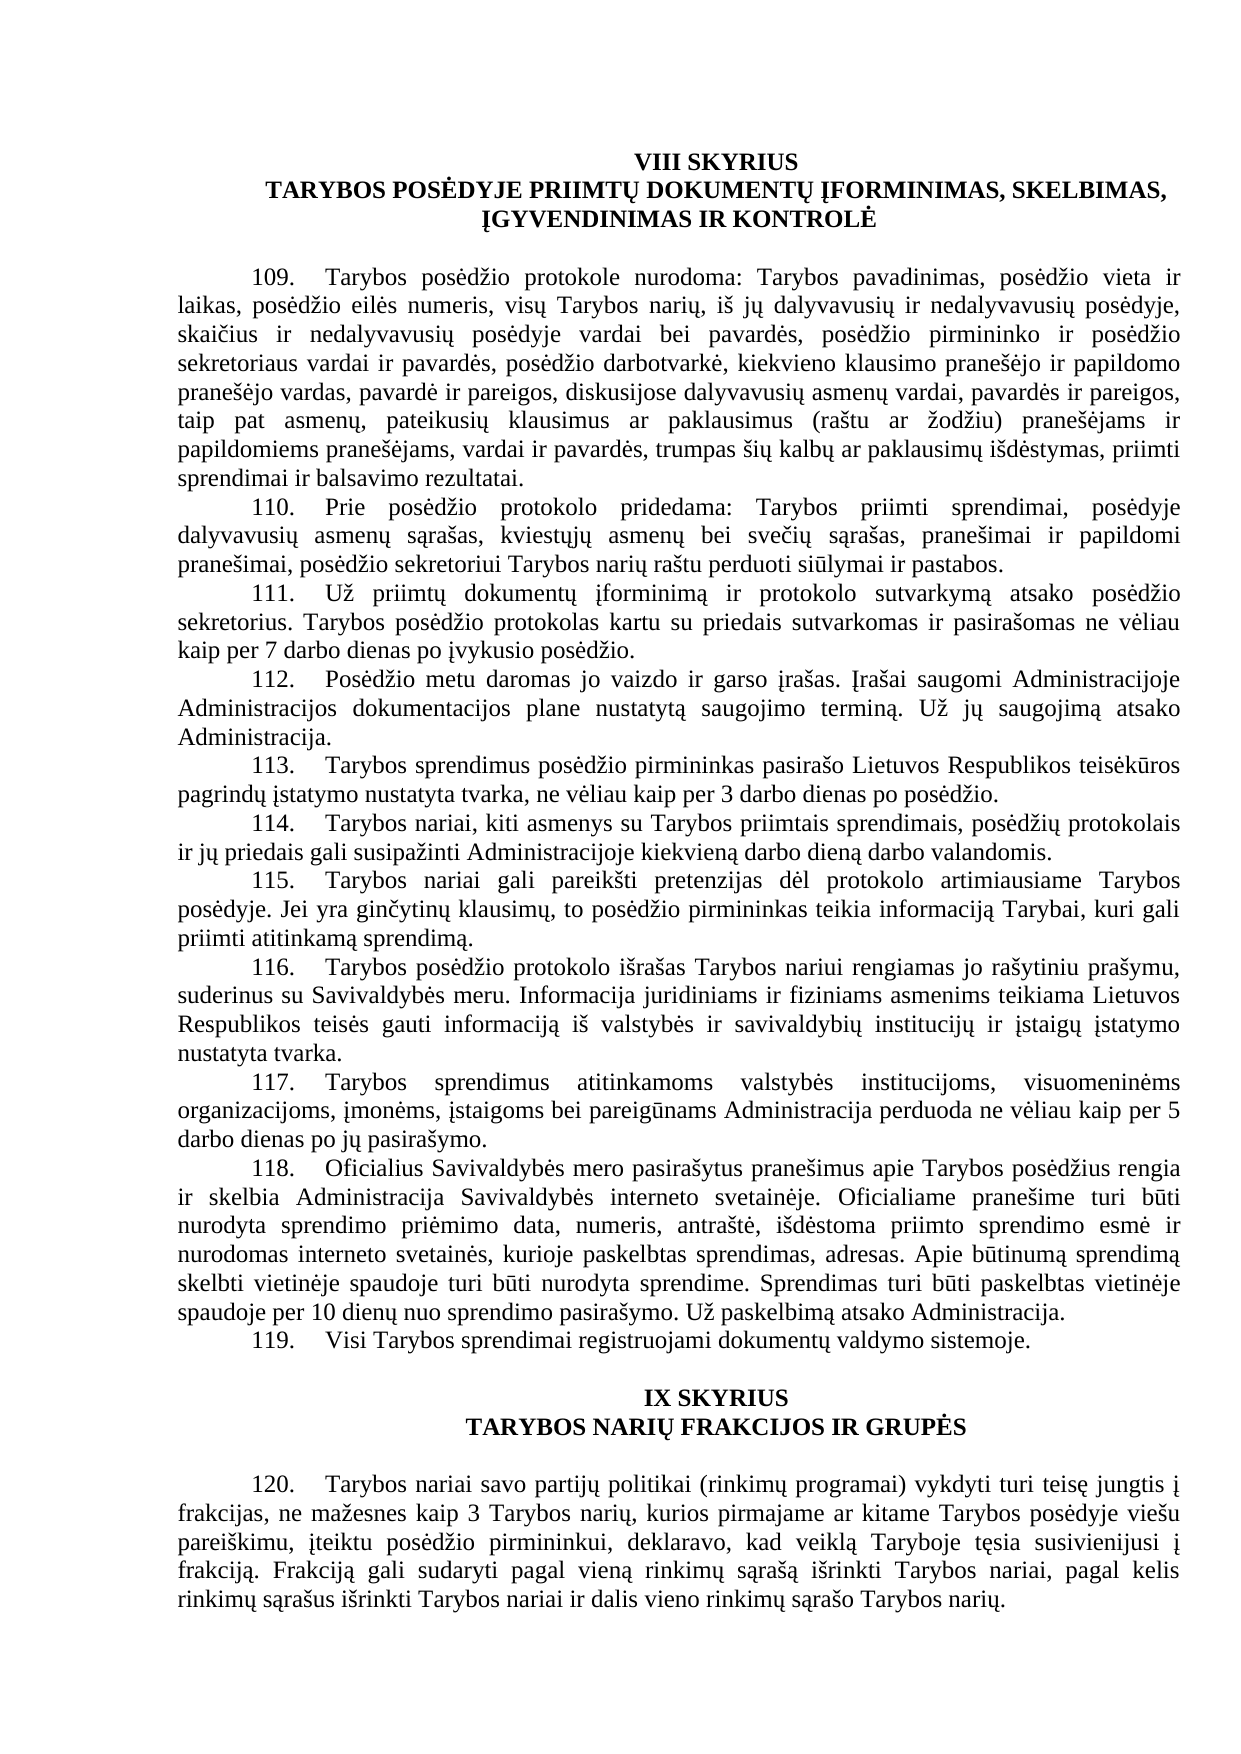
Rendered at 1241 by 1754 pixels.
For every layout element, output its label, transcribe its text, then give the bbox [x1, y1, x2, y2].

text 116. Tarybos posėdžio protokolo išrašas Tarybos nariui rengiamas jo rašytiniu prašymu, suderinus su Savivaldybės meru. Informacija juridiniams ir fiziniams asmenims teikiama Lietuvos Respublikos teisės gauti informaciją iš valstybės ir savivaldybių institucijų ir įstaigų įstatymo nustatyta tvarka. [177, 952, 1181, 1067]
text IX SKYRIUS [177, 1383, 1181, 1412]
text TARYBOS POSĖDYJE PRIIMTŲ DOKUMENTŲ ĮFORMINIMAS, SKELBIMAS, ĮGYVENDINIMAS IR KONTROLĖ [177, 176, 1181, 233]
text TARYBOS NARIŲ FRAKCIJOS IR GRUPĖS [177, 1412, 1181, 1441]
text 120. Tarybos nariai savo partijų politikai (rinkimų programai) vykdyti turi teisę jungtis į frakcijas, ne mažesnes kaip 3 Tarybos narių, kurios pirmajame ar kitame Tarybos posėdyje viešu pareiškimu, įteiktu posėdžio pirmininkui, deklaravo, kad veiklą Taryboje tęsia susivienijusi į frakciją. Frakciją gali sudaryti pagal vieną rinkimų sąrašą išrinkti Tarybos nariai, pagal kelis rinkimų sąrašus išrinkti Tarybos nariai ir dalis vieno rinkimų sąrašo Tarybos narių. [177, 1469, 1181, 1613]
text VIII SKYRIUS [177, 147, 1181, 176]
text 109. Tarybos posėdžio protokole nurodoma: Tarybos pavadinimas, posėdžio vieta ir laikas, posėdžio eilės numeris, visų Tarybos narių, iš jų dalyvavusių ir nedalyvavusių posėdyje, skaičius ir nedalyvavusių posėdyje vardai bei pavardės, posėdžio pirmininko ir posėdžio sekretoriaus vardai ir pavardės, posėdžio darbotvarkė, kiekvieno klausimo pranešėjo ir papildomo pranešėjo vardas, pavardė ir pareigos, diskusijose dalyvavusių asmenų vardai, pavardės ir pareigos, taip pat asmenų, pateikusių klausimus ar paklausimus (raštu ar žodžiu) pranešėjams ir papildomiems pranešėjams, vardai ir pavardės, trumpas šių kalbų ar paklausimų išdėstymas, priimti sprendimai ir balsavimo rezultatai. [177, 262, 1181, 492]
text 117. Tarybos sprendimus atitinkamoms valstybės institucijoms, visuomeninėms organizacijoms, įmonėms, įstaigoms bei pareigūnams Administracija perduoda ne vėliau kaip per 5 darbo dienas po jų pasirašymo. [177, 1067, 1181, 1153]
text 118. Oficialius Savivaldybės mero pasirašytus pranešimus apie Tarybos posėdžius rengia ir skelbia Administracija Savivaldybės interneto svetainėje. Oficialiame pranešime turi būti nurodyta sprendimo priėmimo data, numeris, antraštė, išdėstoma priimto sprendimo esmė ir nurodomas interneto svetainės, kurioje paskelbtas sprendimas, adresas. Apie būtinumą sprendimą skelbti vietinėje spaudoje turi būti nurodyta sprendime. Sprendimas turi būti paskelbtas vietinėje spaudoje per 10 dienų nuo sprendimo pasirašymo. Už paskelbimą atsako Administracija. [177, 1153, 1181, 1326]
text 114. Tarybos nariai, kiti asmenys su Tarybos priimtais sprendimais, posėdžių protokolais ir jų priedais gali susipažinti Administracijoje kiekvieną darbo dieną darbo valandomis. [177, 808, 1181, 866]
text 115. Tarybos nariai gali pareikšti pretenzijas dėl protokolo artimiausiame Tarybos posėdyje. Jei yra ginčytinų klausimų, to posėdžio pirmininkas teikia informaciją Tarybai, kuri gali priimti atitinkamą sprendimą. [177, 866, 1181, 952]
text 111. Už priimtų dokumentų įforminimą ir protokolo sutvarkymą atsako posėdžio sekretorius. Tarybos posėdžio protokolas kartu su priedais sutvarkomas ir pasirašomas ne vėliau kaip per 7 darbo dienas po įvykusio posėdžio. [177, 578, 1181, 664]
text 113. Tarybos sprendimus posėdžio pirmininkas pasirašo Lietuvos Respublikos teisėkūros pagrindų įstatymo nustatyta tvarka, ne vėliau kaip per 3 darbo dienas po posėdžio. [177, 751, 1181, 808]
text 110. Prie posėdžio protokolo pridedama: Tarybos priimti sprendimai, posėdyje dalyvavusių asmenų sąrašas, kviestųjų asmenų bei svečių sąrašas, pranešimai ir papildomi pranešimai, posėdžio sekretoriui Tarybos narių raštu perduoti siūlymai ir pastabos. [177, 492, 1181, 578]
text 119. Visi Tarybos sprendimai registruojami dokumentų valdymo sistemoje. [177, 1326, 1181, 1354]
text 112. Posėdžio metu daromas jo vaizdo ir garso įrašas. Įrašai saugomi Administracijoje Administracijos dokumentacijos plane nustatytą saugojimo terminą. Už jų saugojimą atsako Administracija. [177, 664, 1181, 751]
